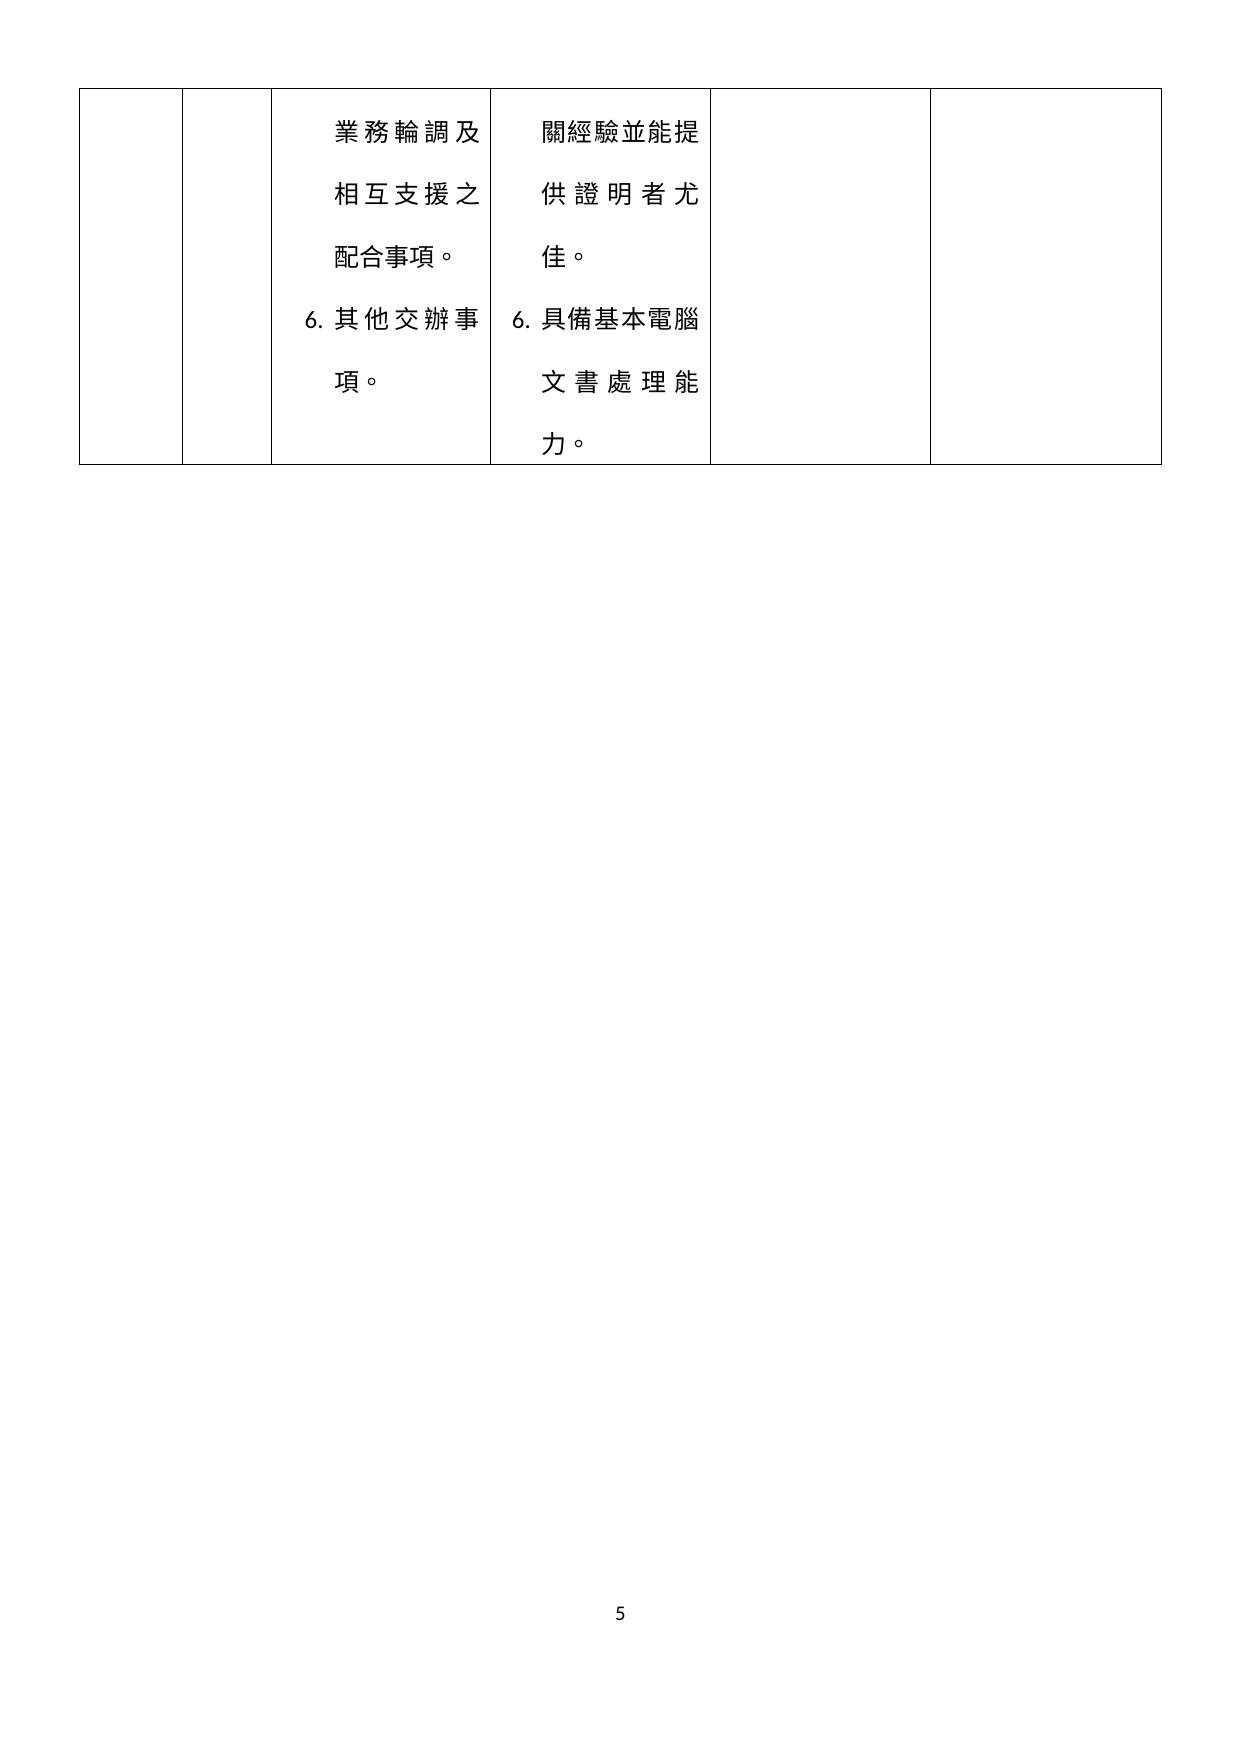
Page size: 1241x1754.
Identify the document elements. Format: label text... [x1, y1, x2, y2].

table_cell [931, 89, 1161, 463]
table_cell [80, 89, 182, 463]
table_cell 關經驗並能提供證明者尤佳。 具備基本電腦文書處理能力。 [491, 89, 710, 463]
table_cell [711, 89, 930, 463]
table_cell [183, 89, 271, 463]
table_cell 鳥禽飼養、訓練、互動演示、籠舍清潔維護及生態布置等事項。 鳥禽繁殖、孵化及育雛管理相關業務。 協助獸醫師鳥禽醫療、保定、病鳥照養及鳥禽檢疫相關事項。 協助配料室飼料調配及飼料運送等相關事項。 生態教育科業務輪調及相互支援之配合事項。 其他交辦事項。 [272, 89, 490, 463]
